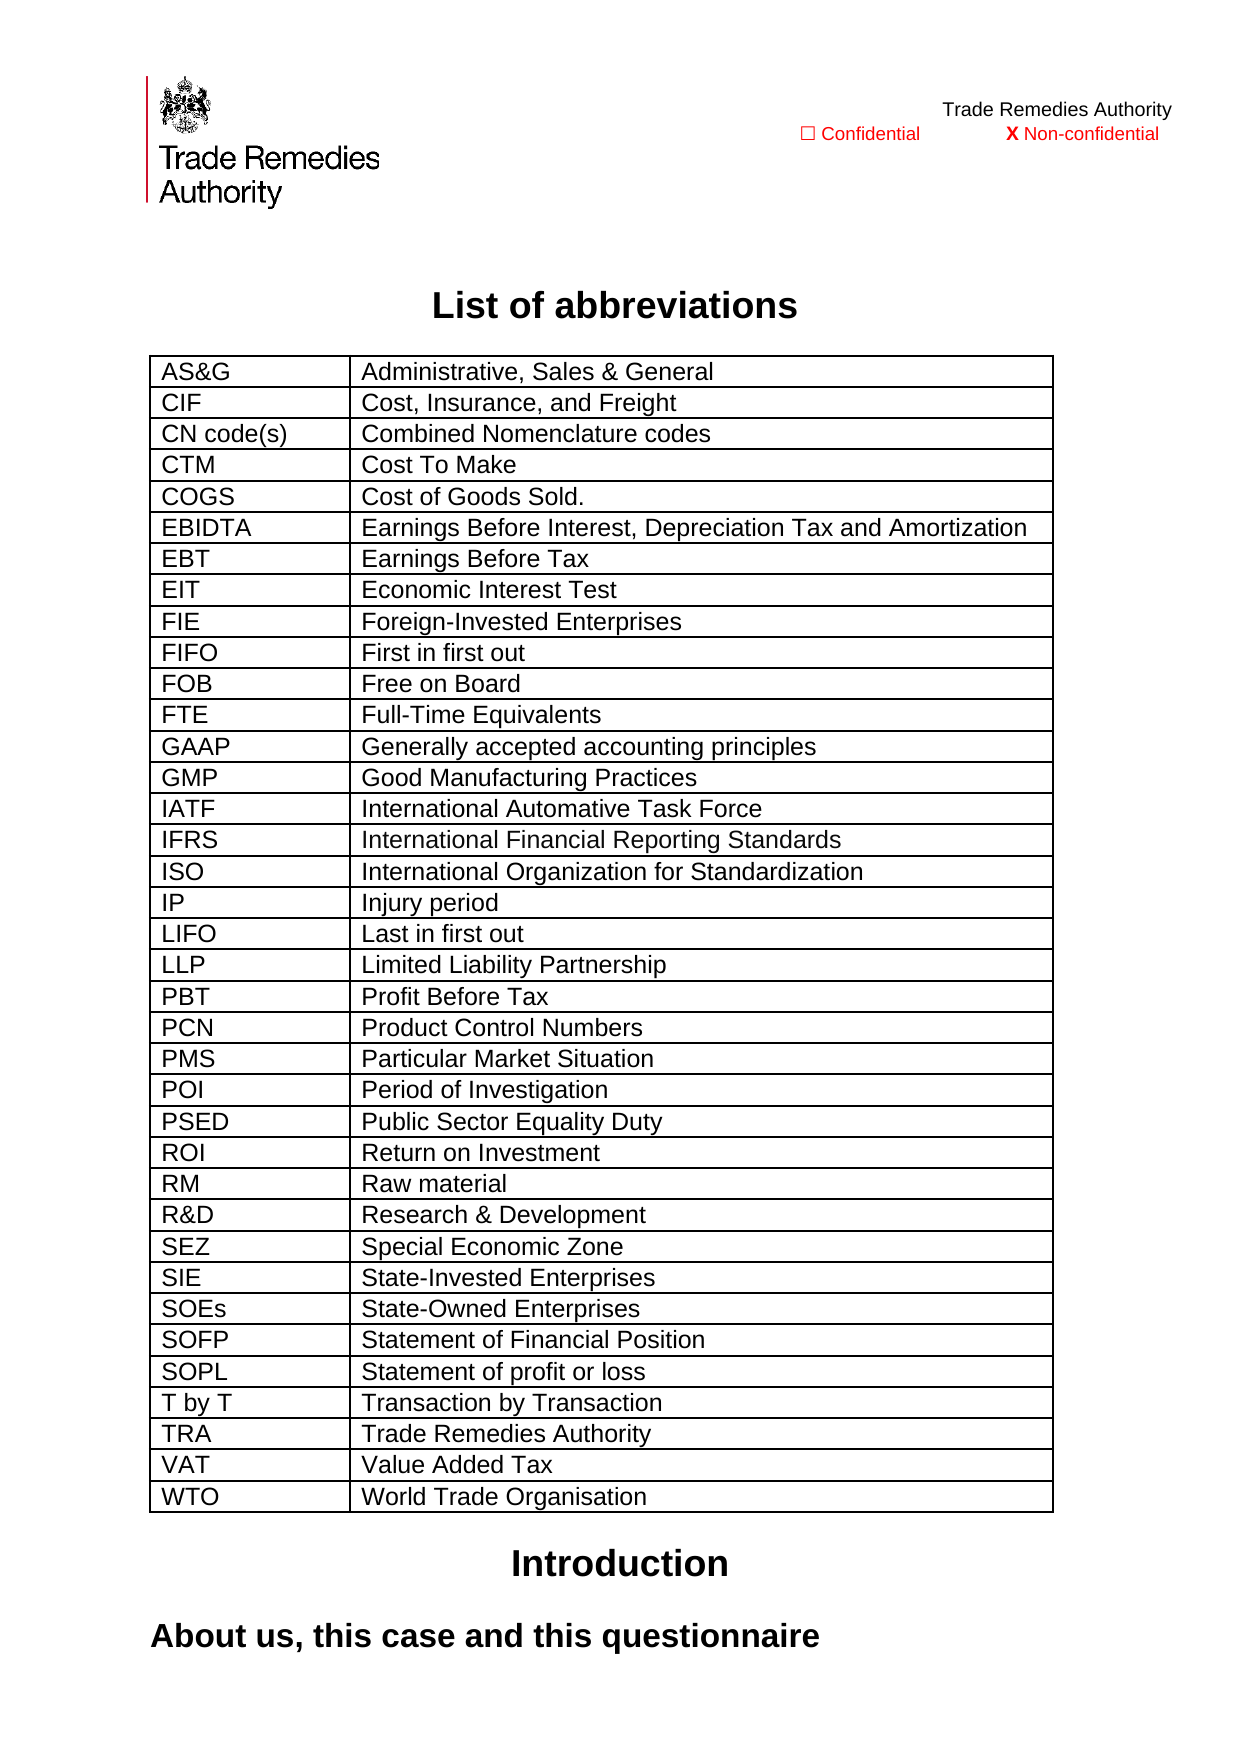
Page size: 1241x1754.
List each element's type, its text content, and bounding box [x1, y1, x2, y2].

table_cell Good Manufacturing Practices [351, 763, 1052, 792]
table_cell VAT [151, 1450, 349, 1479]
table_cell Statement of profit or loss [351, 1357, 1052, 1386]
table_cell ISO [151, 857, 349, 886]
table_cell International Organization for Standardization [351, 857, 1052, 886]
table_cell PSED [151, 1107, 349, 1136]
table_cell SOPL [151, 1357, 349, 1386]
table_cell Limited Liability Partnership [351, 950, 1052, 979]
table_cell PMS [151, 1044, 349, 1073]
table_cell Combined Nomenclature codes [351, 419, 1052, 448]
table_cell WTO [151, 1482, 349, 1511]
table_cell FOB [151, 669, 349, 698]
table_cell Raw material [351, 1169, 1052, 1198]
table_cell PCN [151, 1013, 349, 1042]
table_cell FIE [151, 607, 349, 636]
table_cell Cost To Make [351, 450, 1052, 479]
table_cell EBT [151, 544, 349, 573]
table_cell IATF [151, 794, 349, 823]
table_cell Trade Remedies Authority [351, 1419, 1052, 1448]
table_cell Public Sector Equality Duty [351, 1107, 1052, 1136]
table_cell POI [151, 1075, 349, 1104]
table_cell SOFP [151, 1325, 349, 1354]
table_cell Value Added Tax [351, 1450, 1052, 1479]
subtitle Introduction [150, 1541, 1090, 1584]
table_cell ROI [151, 1138, 349, 1167]
table_cell World Trade Organisation [351, 1482, 1052, 1511]
table_cell IFRS [151, 825, 349, 854]
table_cell Full-Time Equivalents [351, 700, 1052, 729]
table_cell CTM [151, 450, 349, 479]
table_cell First in first out [351, 638, 1052, 667]
table_cell Transaction by Transaction [351, 1388, 1052, 1417]
table_cell State-Invested Enterprises [351, 1263, 1052, 1292]
table_cell Earnings Before Interest, Depreciation Tax and Amortization [351, 513, 1052, 542]
table_cell Foreign-Invested Enterprises [351, 607, 1052, 636]
table_cell CN code(s) [151, 419, 349, 448]
table_cell PBT [151, 982, 349, 1011]
table_cell Product Control Numbers [351, 1013, 1052, 1042]
table_cell Last in first out [351, 919, 1052, 948]
table_cell SIE [151, 1263, 349, 1292]
table_cell Generally accepted accounting principles [351, 732, 1052, 761]
table_cell EBIDTA [151, 513, 349, 542]
table_cell Period of Investigation [351, 1075, 1052, 1104]
table_cell Special Economic Zone [351, 1232, 1052, 1261]
table_cell IP [151, 888, 349, 917]
table_cell State-Owned Enterprises [351, 1294, 1052, 1323]
table_cell LLP [151, 950, 349, 979]
table_cell CIF [151, 388, 349, 417]
table_cell GMP [151, 763, 349, 792]
table_cell GAAP [151, 732, 349, 761]
table_cell FIFO [151, 638, 349, 667]
table_cell Free on Board [351, 669, 1052, 698]
table_cell Injury period [351, 888, 1052, 917]
text List of abbreviations [150, 283, 1090, 326]
table_cell TRA [151, 1419, 349, 1448]
table_cell Research & Development [351, 1200, 1052, 1229]
table_cell COGS [151, 482, 349, 511]
table_cell International Automative Task Force [351, 794, 1052, 823]
table_cell Economic Interest Test [351, 575, 1052, 604]
table_cell Profit Before Tax [351, 982, 1052, 1011]
subtitle About us, this case and this questionnaire [150, 1617, 1090, 1655]
table_cell LIFO [151, 919, 349, 948]
table_cell Cost of Goods Sold. [351, 482, 1052, 511]
table_cell SEZ [151, 1232, 349, 1261]
table_cell FTE [151, 700, 349, 729]
table_cell T by T [151, 1388, 349, 1417]
table_cell Earnings Before Tax [351, 544, 1052, 573]
table_cell International Financial Reporting Standards [351, 825, 1052, 854]
table_header AS&G [151, 357, 349, 386]
table_cell EIT [151, 575, 349, 604]
table_cell SOEs [151, 1294, 349, 1323]
table_cell RM [151, 1169, 349, 1198]
table_cell Return on Investment [351, 1138, 1052, 1167]
table_header Administrative, Sales & General [351, 357, 1052, 386]
table_cell Statement of Financial Position [351, 1325, 1052, 1354]
table_cell R&D [151, 1200, 349, 1229]
table_cell Cost, Insurance, and Freight [351, 388, 1052, 417]
table_cell Particular Market Situation [351, 1044, 1052, 1073]
